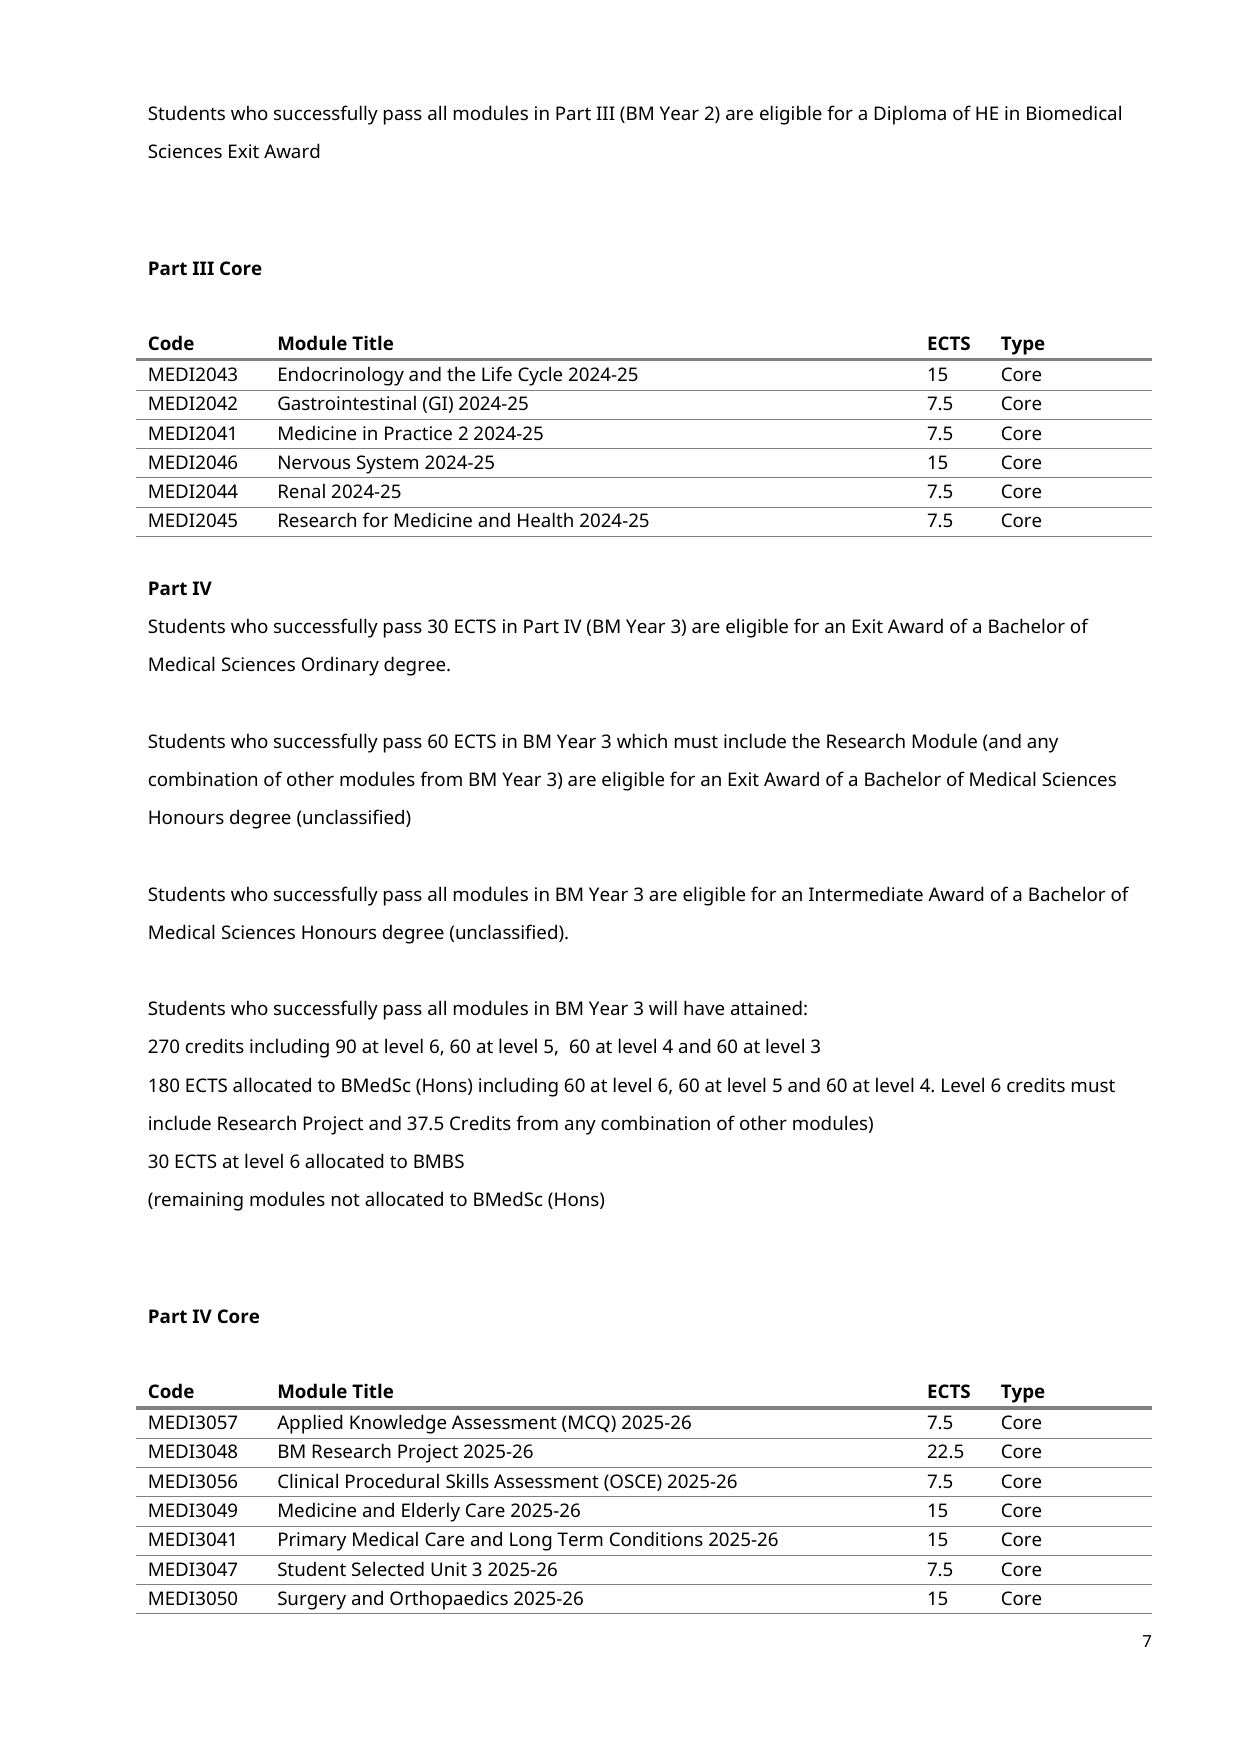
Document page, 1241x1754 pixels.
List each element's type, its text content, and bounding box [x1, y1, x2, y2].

table_cell Endocrinology and the Life Cycle 2024-25 [266, 361, 916, 389]
table_cell 7.5 [916, 420, 989, 448]
table_cell Part III Core [136, 217, 1152, 330]
table_cell Core [989, 1468, 1152, 1496]
table_cell Nervous System 2024-25 [266, 449, 916, 477]
table_cell Medicine in Practice 2 2024-25 [266, 420, 916, 448]
table_cell Core [989, 391, 1152, 419]
table_cell 7.5 [916, 1468, 989, 1496]
table_cell Primary Medical Care and Long Term Conditions 2025-26 [266, 1527, 916, 1555]
table_cell Clinical Procedural Skills Assessment (OSCE) 2025-26 [266, 1468, 916, 1496]
table_cell Part IV Students who successfully pass 30 ECTS in Part IV (BM Year 3) are eligible for an Exit Award of a Bachelor of Medical Sciences Ordinary degree. Students who successfully pass 60 ECTS in BM Year 3 which must include the Research Module (and any combination of other modules from BM Year 3) are eligible for an Exit Award of a Bachelor of Medical Sciences Honours degree (unclassified) Students who successfully pass all modules in BM Year 3 are eligible for an Intermediate Award of a Bachelor of Medical Sciences Honours degree (unclassified). Students who successfully pass all modules in BM Year 3 will have attained: 270 credits including 90 at level 6, 60 at level 5, 60 at level 4 and 60 at level 3 180 ECTS allocated to BMedSc (Hons) including 60 at level 6, 60 at level 5 and 60 at level 4. Level 6 credits must include Research Project and 37.5 Credits from any combination of other modules) 30 ECTS at level 6 allocated to BMBS (remaining modules not allocated to BMedSc (Hons) [136, 537, 1152, 1265]
table_cell Type [989, 330, 1152, 358]
table_cell MEDI3048 [136, 1439, 266, 1467]
table_cell 15 [916, 1497, 989, 1526]
table_cell Core [989, 508, 1152, 536]
table_cell MEDI3049 [136, 1497, 266, 1526]
table_cell Students who successfully pass all modules in Part III (BM Year 2) are eligible for a Diploma of HE in Biomedical Sciences Exit Award [136, 99, 1152, 217]
table_cell Code [136, 330, 266, 358]
table_cell Type [989, 1378, 1152, 1406]
table_cell MEDI2046 [136, 449, 266, 477]
table_cell 15 [916, 1527, 989, 1555]
table_cell 7.5 [916, 391, 989, 419]
table_cell Research for Medicine and Health 2024-25 [266, 508, 916, 536]
table_cell Core [989, 1527, 1152, 1555]
table_cell MEDI2042 [136, 391, 266, 419]
table_cell BM Research Project 2025-26 [266, 1439, 916, 1467]
table_cell MEDI3056 [136, 1468, 266, 1496]
table_cell 15 [916, 449, 989, 477]
table_cell Core [989, 1439, 1152, 1467]
table_cell Applied Knowledge Assessment (MCQ) 2025-26 [266, 1410, 916, 1438]
table_cell MEDI3047 [136, 1556, 266, 1584]
table_cell Core [989, 1556, 1152, 1584]
table_cell MEDI2043 [136, 361, 266, 389]
table_cell MEDI2044 [136, 478, 266, 507]
table_cell MEDI3050 [136, 1585, 266, 1613]
table_cell Renal 2024-25 [266, 478, 916, 507]
table_cell Part IV Core [136, 1265, 1152, 1378]
table_cell 7.5 [916, 478, 989, 507]
table_cell Medicine and Elderly Care 2025-26 [266, 1497, 916, 1526]
table_cell ECTS [916, 1378, 989, 1406]
table_cell MEDI3057 [136, 1410, 266, 1438]
table_cell Core [989, 449, 1152, 477]
table_cell Core [989, 478, 1152, 507]
table_cell Student Selected Unit 3 2025-26 [266, 1556, 916, 1584]
table_cell Gastrointestinal (GI) 2024-25 [266, 391, 916, 419]
table_cell 15 [916, 1585, 989, 1613]
table_cell MEDI3041 [136, 1527, 266, 1555]
table_cell 15 [916, 361, 989, 389]
table_cell Core [989, 1585, 1152, 1613]
table_cell MEDI2041 [136, 420, 266, 448]
table_cell Code [136, 1378, 266, 1406]
table_cell Module Title [266, 330, 916, 358]
table_cell 7.5 [916, 1410, 989, 1438]
table_cell Core [989, 1410, 1152, 1438]
table_cell Core [989, 361, 1152, 389]
table_cell Surgery and Orthopaedics 2025-26 [266, 1585, 916, 1613]
table_cell MEDI2045 [136, 508, 266, 536]
table_cell 7.5 [916, 1556, 989, 1584]
table_cell 22.5 [916, 1439, 989, 1467]
table_cell Core [989, 420, 1152, 448]
table_cell Module Title [266, 1378, 916, 1406]
table_cell Core [989, 1497, 1152, 1526]
table_cell 7.5 [916, 508, 989, 536]
table_cell ECTS [916, 330, 989, 358]
